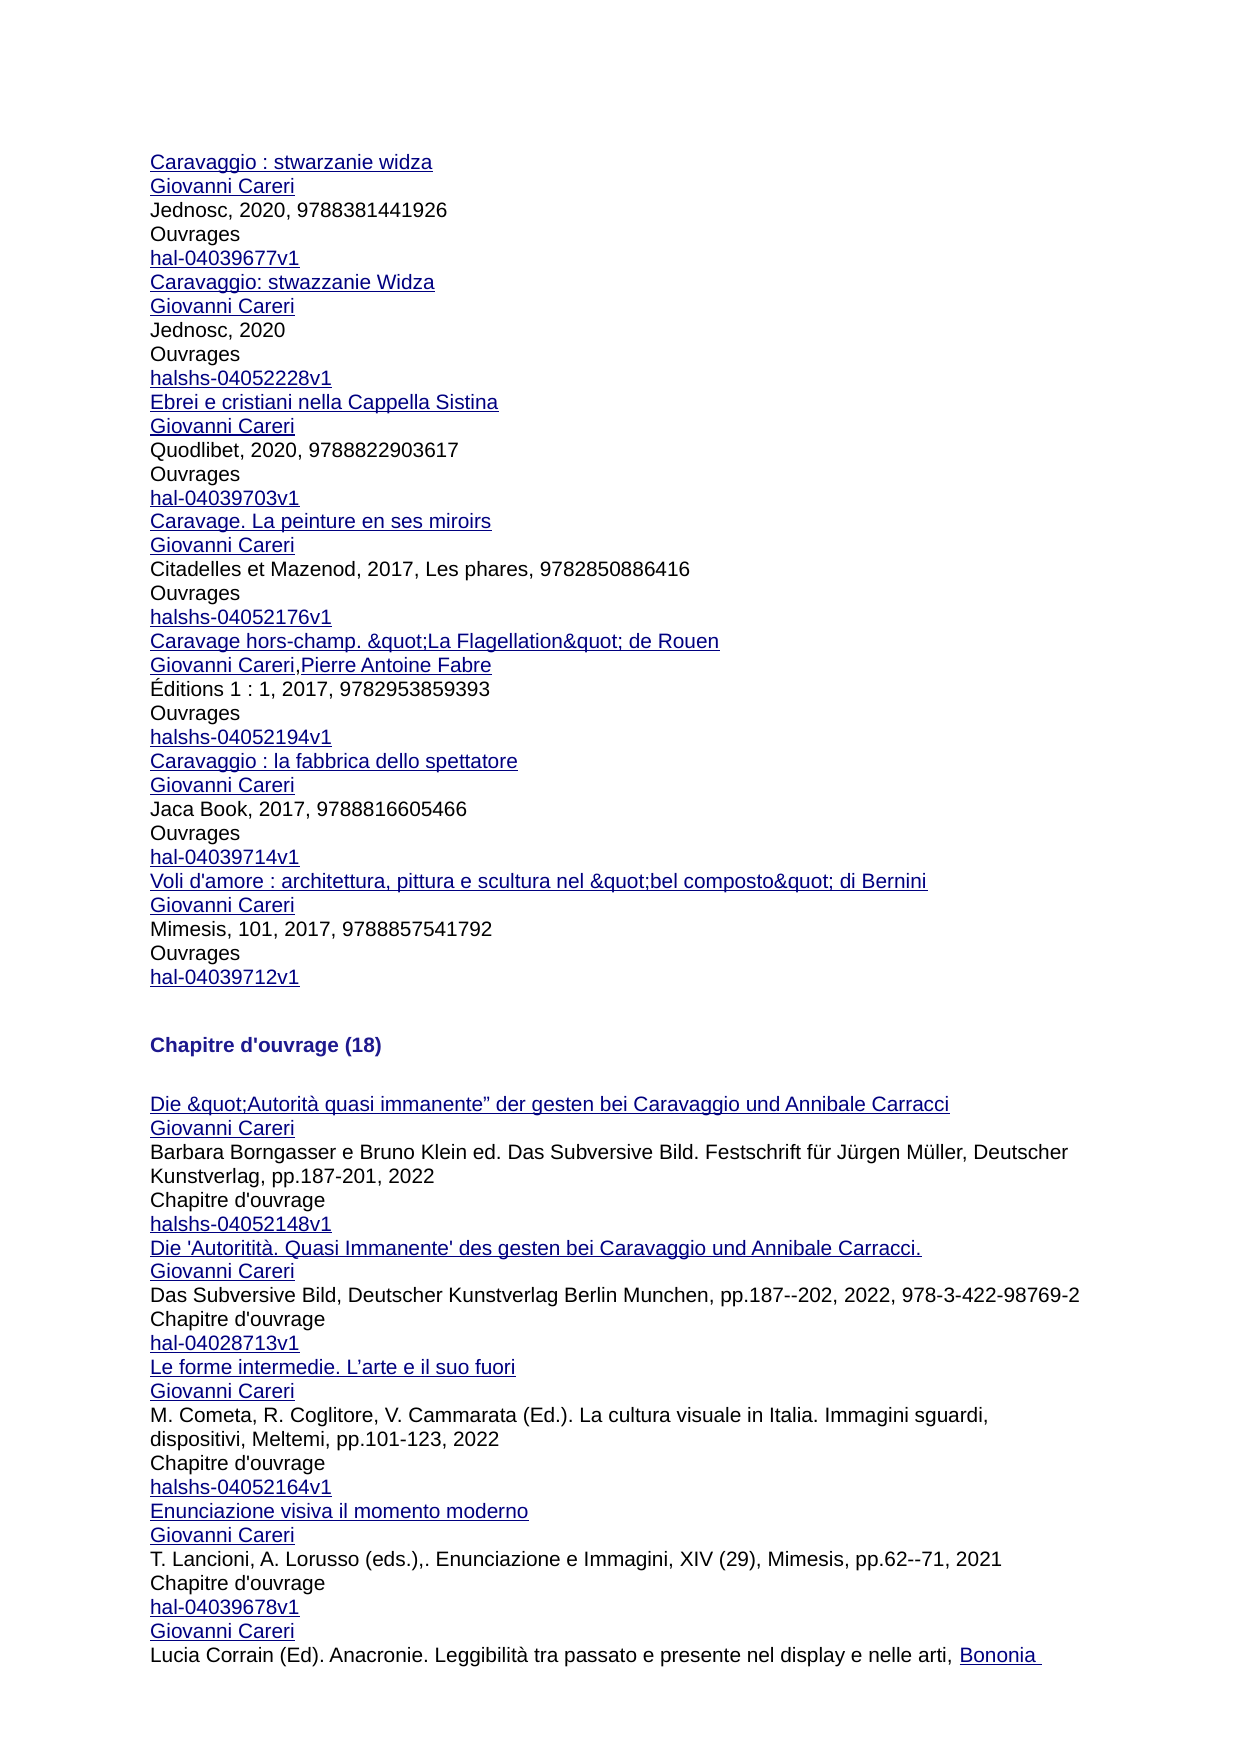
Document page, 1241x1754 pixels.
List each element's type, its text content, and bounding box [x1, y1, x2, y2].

table_cell Die 'Autoritità. Quasi Immanente' des gesten bei Caravaggio und Annibale Carracci. Giovanni Careri Das Subversive Bild, Deutscher Kunstverlag Berlin Munchen, pp.187--202, 2022, 978-3-422-98769-2 Chapitre d'ouvrage hal-04028713v1 [150, 1235, 1090, 1355]
table_cell Caravage. La peinture en ses miroirs Giovanni Careri Citadelles et Mazenod, 2017, Les phares, 9782850886416 Ouvrages halshs-04052176v1 [150, 509, 1090, 629]
table_cell Caravaggio : stwarzanie widza Giovanni Careri Jednosc, 2020, 9788381441926 Ouvrages hal-04039677v1 [150, 150, 1090, 270]
subtitle Chapitre d'ouvrage (18) [150, 1033, 1090, 1057]
table_cell Le forme intermedie. L’arte e il suo fuori Giovanni Careri M. Cometa, R. Coglitore, V. Cammarata (Ed.). La cultura visuale in Italia. Immagini sguardi, dispositivi, Meltemi, pp.101-123, 2022 Chapitre d'ouvrage halshs-04052164v1 [150, 1355, 1090, 1499]
table_cell Aspettando Godot nella Cappella Sistina Giovanni Careri Lucia Corrain (Ed). Anacronie. Leggibilità tra passato e presente nel display e nelle arti, Bononia University Press, pp.60-70, 2021, 9788869239649 Chapitre d'ouvrage halshs-04052142v1 [150, 1619, 1090, 1667]
table_cell Ebrei e cristiani nella Cappella Sistina Giovanni Careri Quodlibet, 2020, 9788822903617 Ouvrages hal-04039703v1 [150, 390, 1090, 509]
table_cell Caravaggio: stwazzanie Widza Giovanni Careri Jednosc, 2020 Ouvrages halshs-04052228v1 [150, 270, 1090, 389]
table_header Die &quot;Autorità quasi immanente” der gesten bei Caravaggio und Annibale Carracci Giovanni Careri Barbara Borngasser e Bruno Klein ed. Das Subversive Bild. Festschrift für Jürgen Müller, Deutscher Kunstverlag, pp.187-201, 2022 Chapitre d'ouvrage halshs-04052148v1 [150, 1092, 1090, 1235]
table_cell Caravaggio : la fabbrica dello spettatore Giovanni Careri Jaca Book, 2017, 9788816605466 Ouvrages hal-04039714v1 [150, 749, 1090, 869]
table_cell Enunciazione visiva il momento moderno Giovanni Careri T. Lancioni, A. Lorusso (eds.),. Enunciazione e Immagini, XIV (29), Mimesis, pp.62--71, 2021 Chapitre d'ouvrage hal-04039678v1 [150, 1499, 1090, 1619]
table_cell Voli d'amore : architettura, pittura e scultura nel &quot;bel composto&quot; di Bernini Giovanni Careri Mimesis, 101, 2017, 9788857541792 Ouvrages hal-04039712v1 [150, 869, 1090, 988]
table_cell Caravage hors-champ. &quot;La Flagellation&quot; de Rouen Giovanni Careri,Pierre Antoine Fabre Éditions 1 : 1, 2017, 9782953859393 Ouvrages halshs-04052194v1 [150, 629, 1090, 749]
